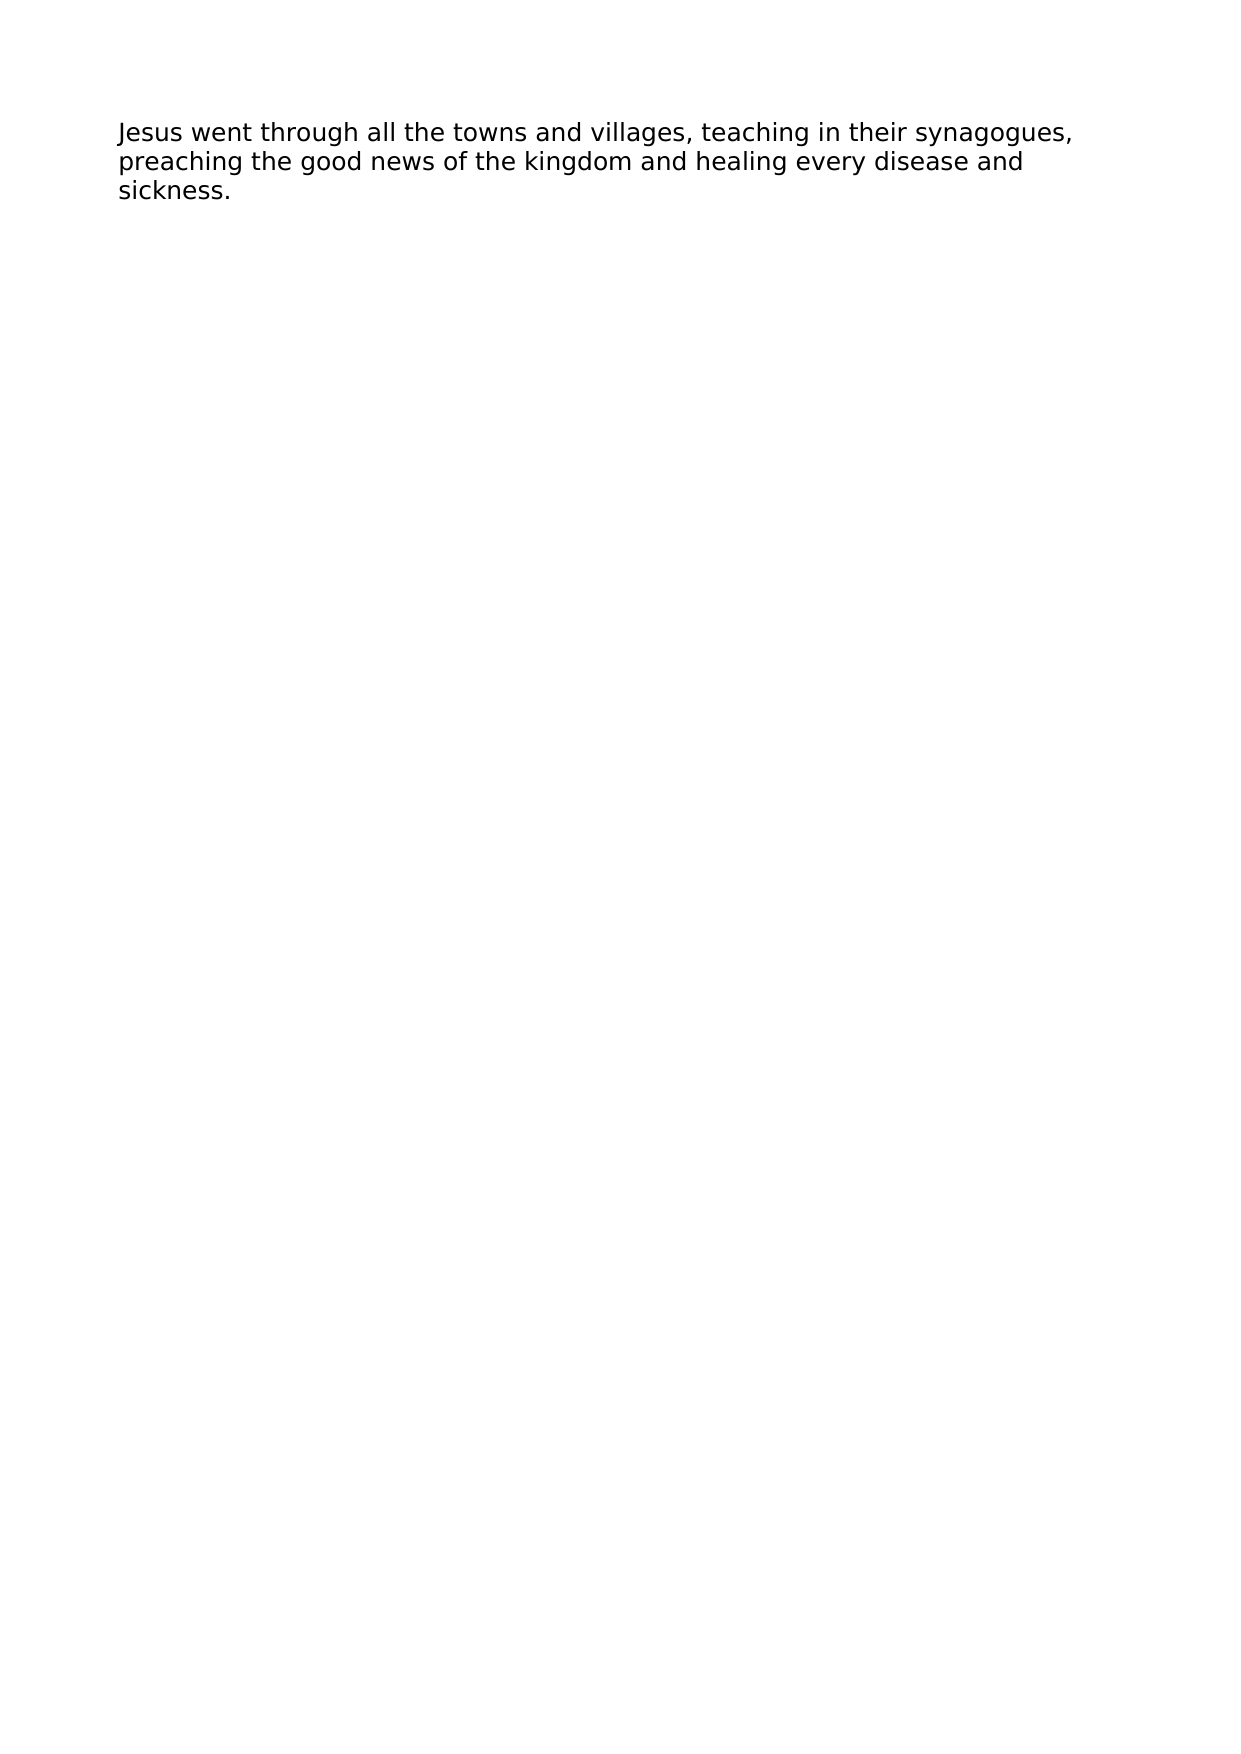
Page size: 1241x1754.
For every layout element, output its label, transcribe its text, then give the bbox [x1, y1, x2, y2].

text Jesus went through all the towns and villages, teaching in their synagogues, preaching the good news of the kingdom and healing every disease and sickness. [118, 118, 1122, 206]
